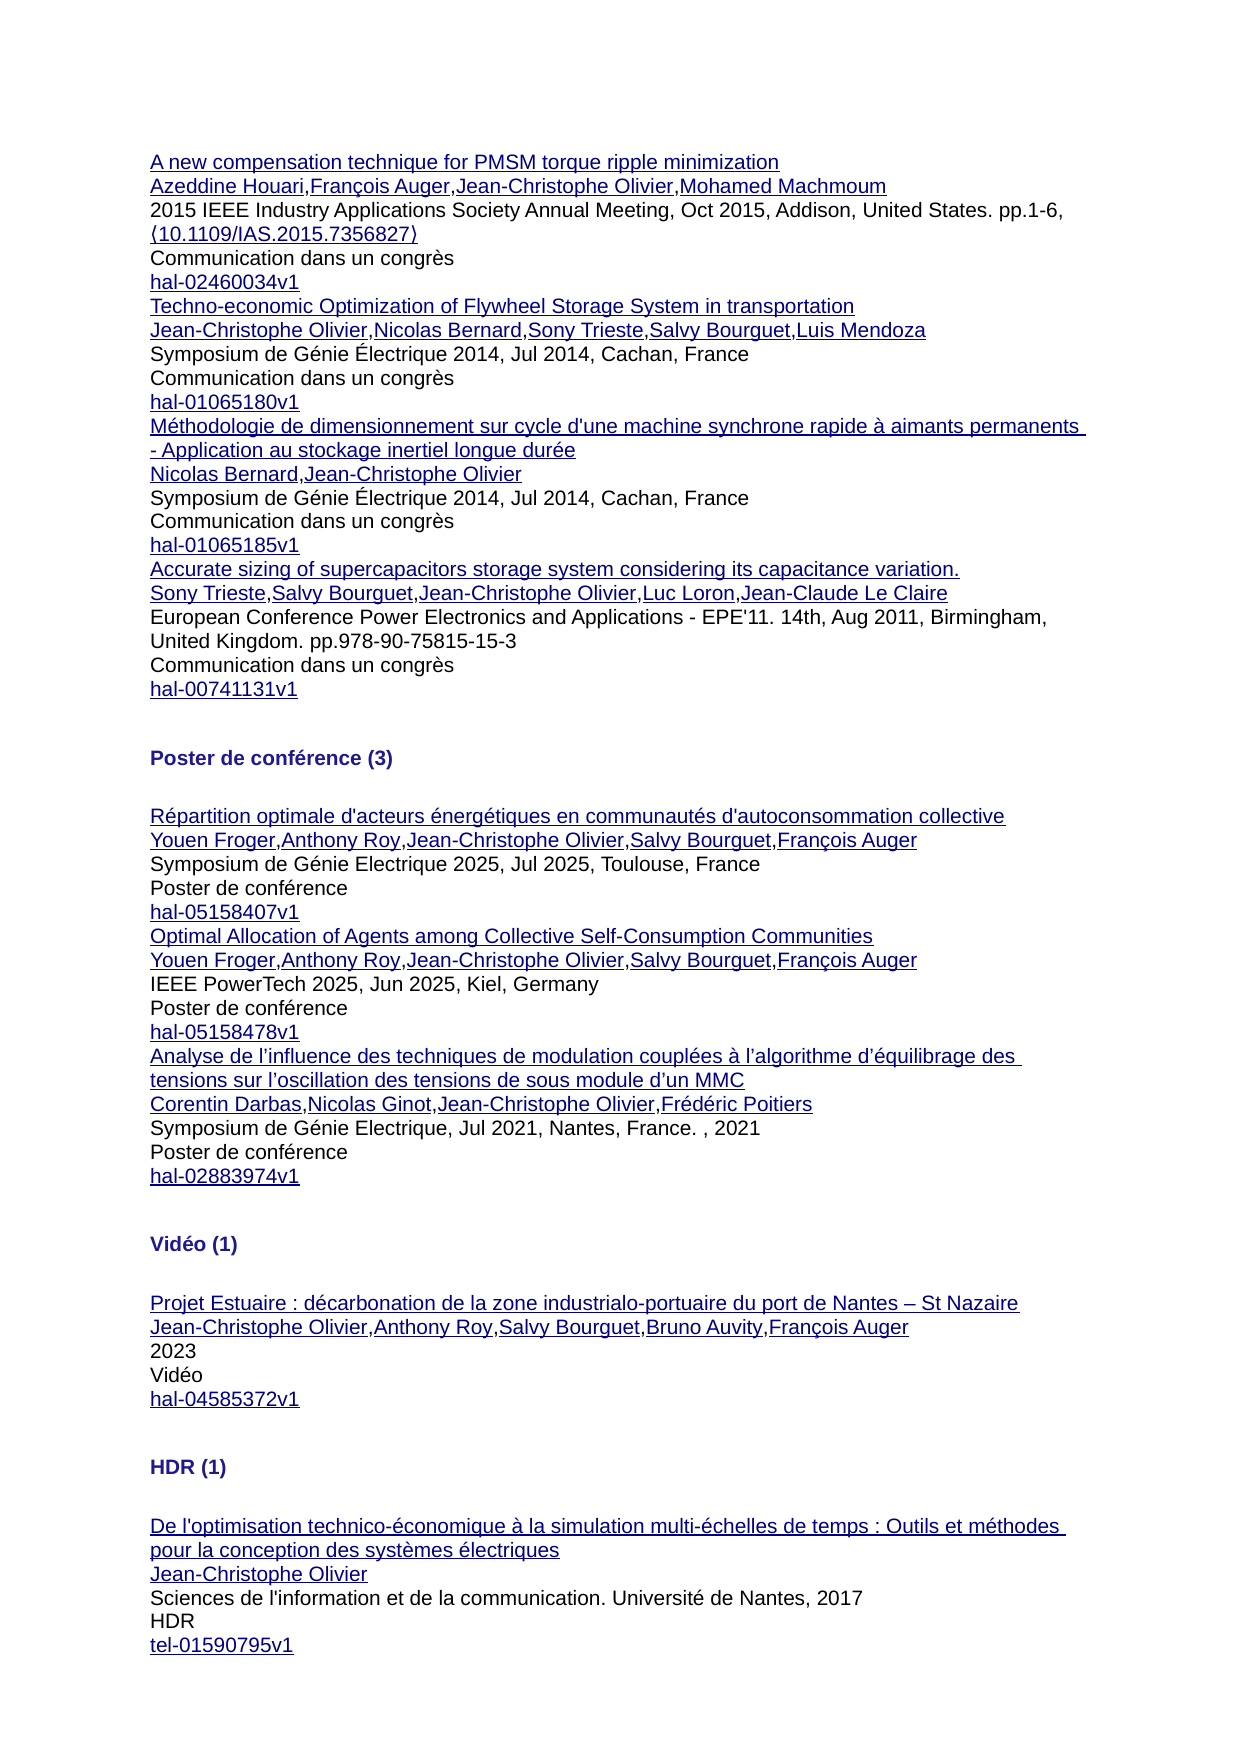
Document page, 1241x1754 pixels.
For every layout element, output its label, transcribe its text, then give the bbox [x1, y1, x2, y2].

table_cell Techno-economic Optimization of Flywheel Storage System in transportation Jean-Christophe Olivier,Nicolas Bernard,Sony Trieste,Salvy Bourguet,Luis Mendoza Symposium de Génie Électrique 2014, Jul 2014, Cachan, France Communication dans un congrès hal-01065180v1 [150, 294, 1090, 413]
table_header Répartition optimale d'acteurs énergétiques en communautés d'autoconsommation collective Youen Froger,Anthony Roy,Jean-Christophe Olivier,Salvy Bourguet,François Auger Symposium de Génie Electrique 2025, Jul 2025, Toulouse, France Poster de conférence hal-05158407v1 [150, 804, 1090, 924]
subtitle Poster de conférence (3) [150, 746, 1090, 770]
subtitle Vidéo (1) [150, 1232, 1090, 1256]
subtitle HDR (1) [150, 1455, 1090, 1479]
table_header Projet Estuaire : décarbonation de la zone industrialo-portuaire du port de Nantes – St Nazaire Jean-Christophe Olivier,Anthony Roy,Salvy Bourguet,Bruno Auvity,François Auger 2023 Vidéo hal-04585372v1 [150, 1291, 1090, 1410]
table_header De l'optimisation technico-économique à la simulation multi-échelles de temps : Outils et méthodes pour la conception des systèmes électriques Jean-Christophe Olivier Sciences de l'information et de la communication. Université de Nantes, 2017 HDR tel-01590795v1 [150, 1514, 1090, 1657]
table_cell Optimal Allocation of Agents among Collective Self-Consumption Communities Youen Froger,Anthony Roy,Jean-Christophe Olivier,Salvy Bourguet,François Auger IEEE PowerTech 2025, Jun 2025, Kiel, Germany Poster de conférence hal-05158478v1 [150, 924, 1090, 1044]
table_cell Méthodologie de dimensionnement sur cycle d'une machine synchrone rapide à aimants permanents - Application au stockage inertiel longue durée Nicolas Bernard,Jean-Christophe Olivier Symposium de Génie Électrique 2014, Jul 2014, Cachan, France Communication dans un congrès hal-01065185v1 [150, 414, 1090, 557]
table_cell A new compensation technique for PMSM torque ripple minimization Azeddine Houari,François Auger,Jean-Christophe Olivier,Mohamed Machmoum 2015 IEEE Industry Applications Society Annual Meeting, Oct 2015, Addison, United States. pp.1-6, ⟨10.1109/IAS.2015.7356827⟩ Communication dans un congrès hal-02460034v1 [150, 150, 1090, 294]
table_cell Analyse de l’influence des techniques de modulation couplées à l’algorithme d’équilibrage des tensions sur l’oscillation des tensions de sous module d’un MMC Corentin Darbas,Nicolas Ginot,Jean-Christophe Olivier,Frédéric Poitiers Symposium de Génie Electrique, Jul 2021, Nantes, France. , 2021 Poster de conférence hal-02883974v1 [150, 1044, 1090, 1187]
table_cell Accurate sizing of supercapacitors storage system considering its capacitance variation. Sony Trieste,Salvy Bourguet,Jean-Christophe Olivier,Luc Loron,Jean-Claude Le Claire European Conference Power Electronics and Applications - EPE'11. 14th, Aug 2011, Birmingham, United Kingdom. pp.978-90-75815-15-3 Communication dans un congrès hal-00741131v1 [150, 557, 1090, 701]
